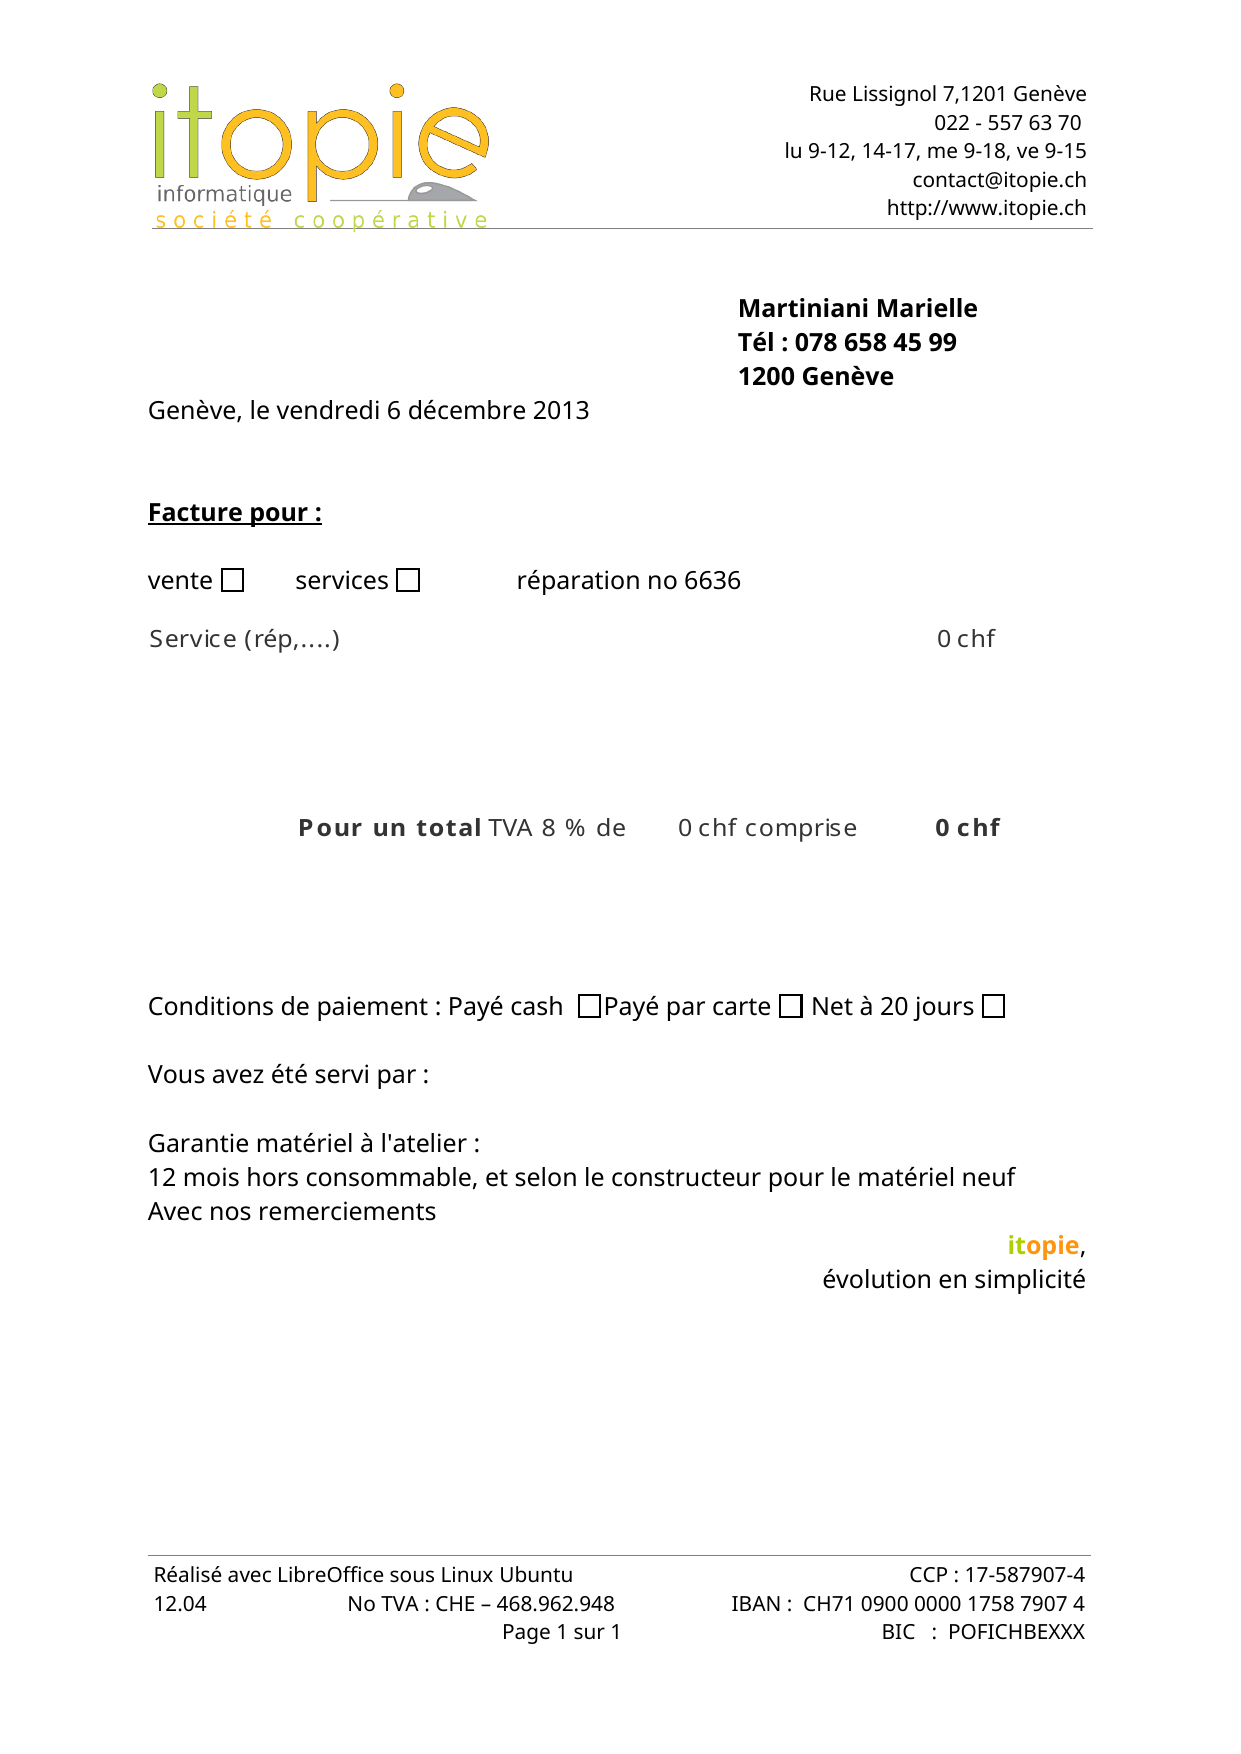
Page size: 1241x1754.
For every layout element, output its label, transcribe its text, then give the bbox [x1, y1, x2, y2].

text Vous avez été servi par : [148, 1057, 1093, 1091]
picture [138, 72, 500, 244]
text évolution en simplicité [148, 1262, 1093, 1296]
text Avec nos remerciements [148, 1193, 1093, 1227]
text Facture pour : [148, 495, 1093, 529]
text Tél : 078 658 45 99 [148, 324, 1093, 358]
text 12 mois hors consommable, et selon le constructeur pour le matériel neuf [148, 1159, 1093, 1193]
text Martiniani Marielle [148, 290, 1093, 324]
text Garantie matériel à l'atelier : [148, 1125, 1093, 1159]
text Genève, le vendredi 6 décembre 2013 [148, 392, 1093, 427]
text vente services réparation no 6636 [148, 563, 1093, 597]
text 1200 Genève [148, 358, 1093, 392]
text Conditions de paiement : Payé cash Payé par carte Net à 20 jours [148, 989, 1093, 1023]
text itopie, [148, 1227, 1093, 1262]
